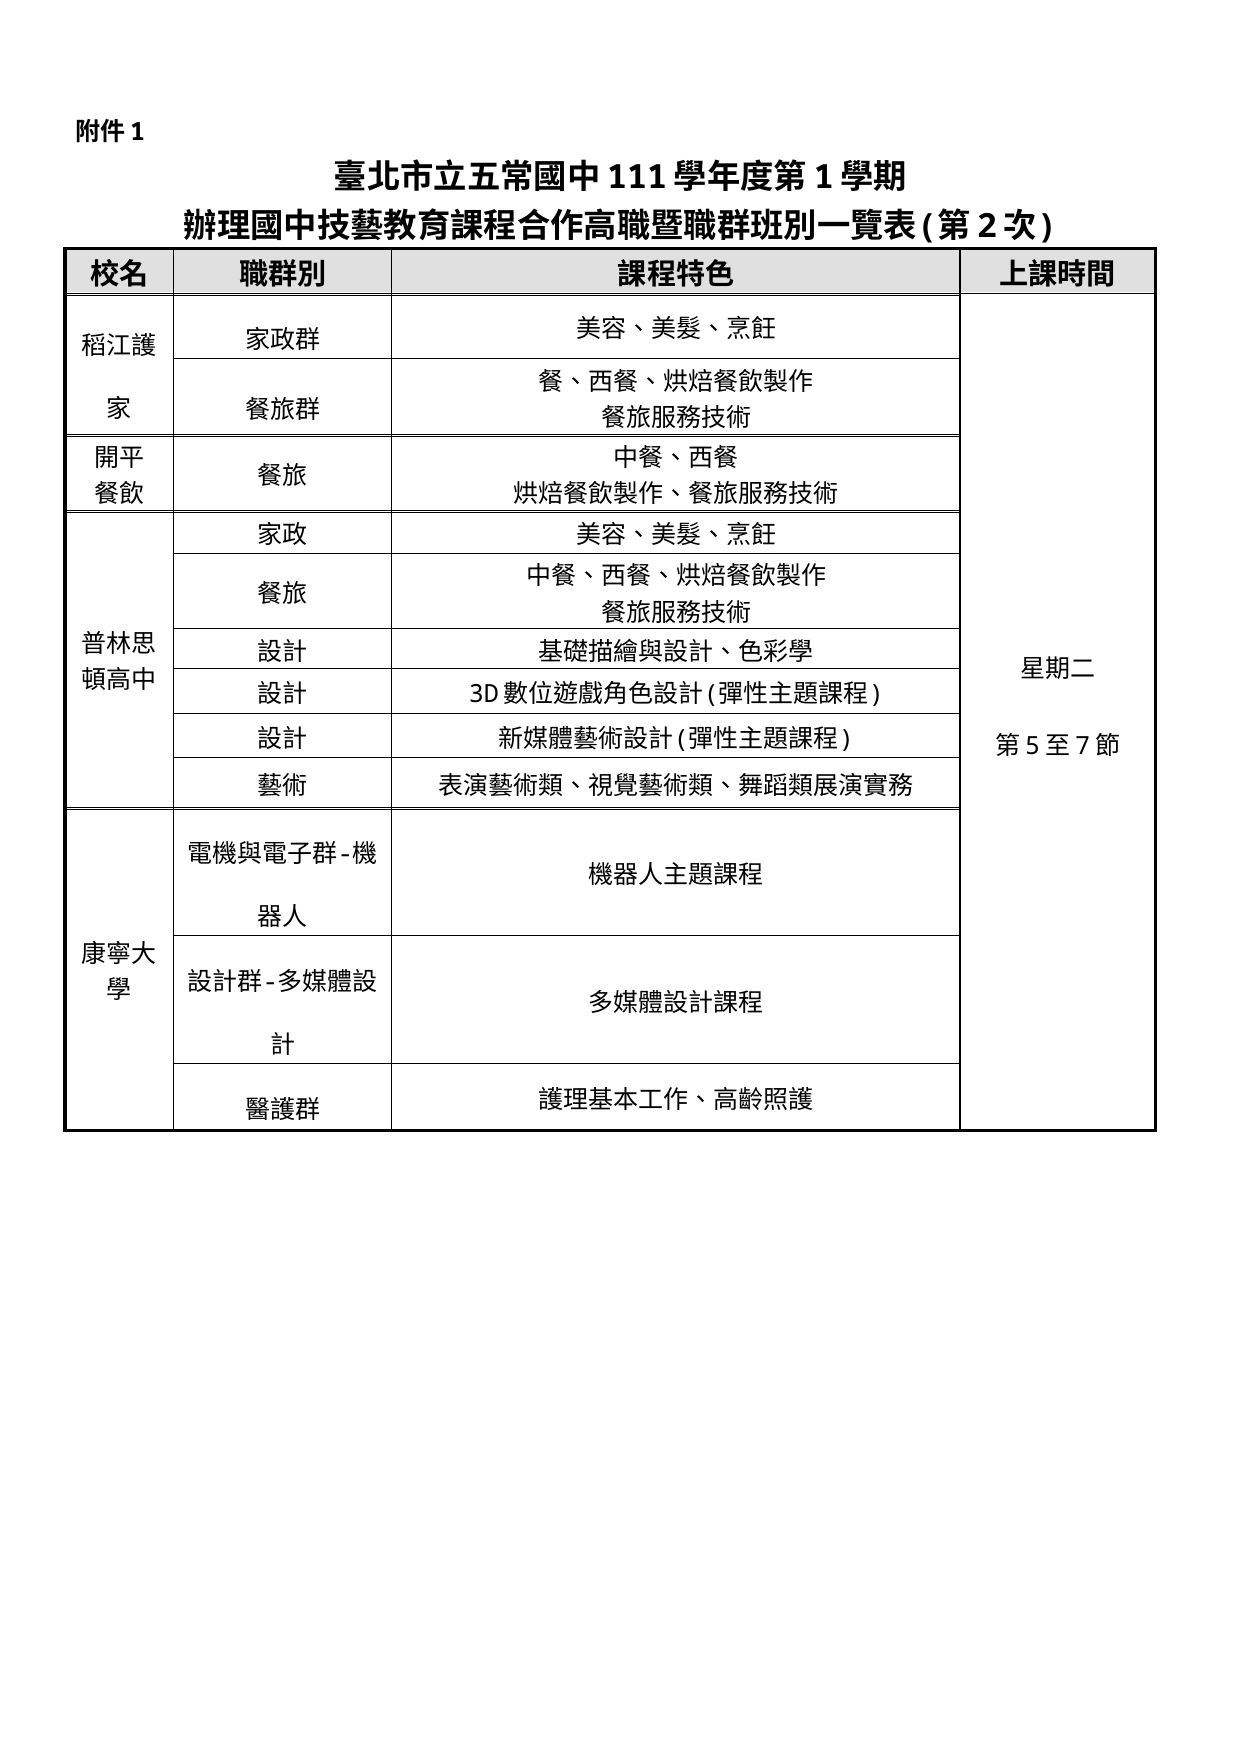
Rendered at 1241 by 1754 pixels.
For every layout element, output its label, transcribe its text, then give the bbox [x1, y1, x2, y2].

table_cell 設計 [174, 669, 391, 712]
table_cell 稻江護家 [67, 296, 173, 434]
table_cell 餐旅 [174, 554, 391, 628]
table_cell 護理基本工作、高齡照護 [392, 1064, 959, 1129]
table_cell 普林思頓高中 [67, 513, 173, 807]
table_cell 機器人主題課程 [392, 810, 959, 935]
table_header 課程特色 [392, 250, 959, 292]
table_cell 康寧大學 [67, 810, 173, 1129]
table_cell 3D數位遊戲角色設計(彈性主題課程) [392, 669, 959, 712]
table_cell 餐旅 [174, 437, 391, 509]
table_cell 中餐、西餐 烘焙餐飲製作、餐旅服務技術 [392, 437, 959, 509]
text 附件1 [75, 88, 1165, 150]
table_cell 家政 [174, 513, 391, 553]
table_cell 醫護群 [174, 1064, 391, 1129]
table_header 上課時間 [961, 250, 1154, 292]
table_cell 餐、西餐、烘焙餐飲製作 餐旅服務技術 [392, 359, 959, 434]
table_cell 藝術 [174, 758, 391, 807]
table_cell 餐旅群 [174, 359, 391, 434]
text 臺北市立五常國中111學年度第1學期 [75, 150, 1165, 199]
table_cell 表演藝術類、視覺藝術類、舞蹈類展演實務 [392, 758, 959, 807]
table_cell 星期二 第5至7節 [961, 294, 1154, 1129]
table_header 校名 [67, 250, 173, 292]
table_cell 設計群-多媒體設計 [174, 936, 391, 1063]
table_cell 基礎描繪與設計、色彩學 [392, 629, 959, 668]
table_header 職群別 [174, 250, 391, 292]
table_cell 開平 餐飲 [67, 437, 173, 509]
table_cell 多媒體設計課程 [392, 936, 959, 1063]
table_cell 新媒體藝術設計(彈性主題課程) [392, 714, 959, 757]
table_cell 家政群 [174, 296, 391, 358]
table_cell 電機與電子群-機器人 [174, 810, 391, 935]
table_cell 美容、美髮、烹飪 [392, 513, 959, 553]
table_cell 設計 [174, 629, 391, 668]
text 辦理國中技藝教育課程合作高職暨職群班別一覽表(第2次) [75, 199, 1165, 247]
table_cell 中餐、西餐、烘焙餐飲製作 餐旅服務技術 [392, 554, 959, 628]
table_cell 美容、美髮、烹飪 [392, 296, 959, 358]
table_cell 設計 [174, 714, 391, 757]
